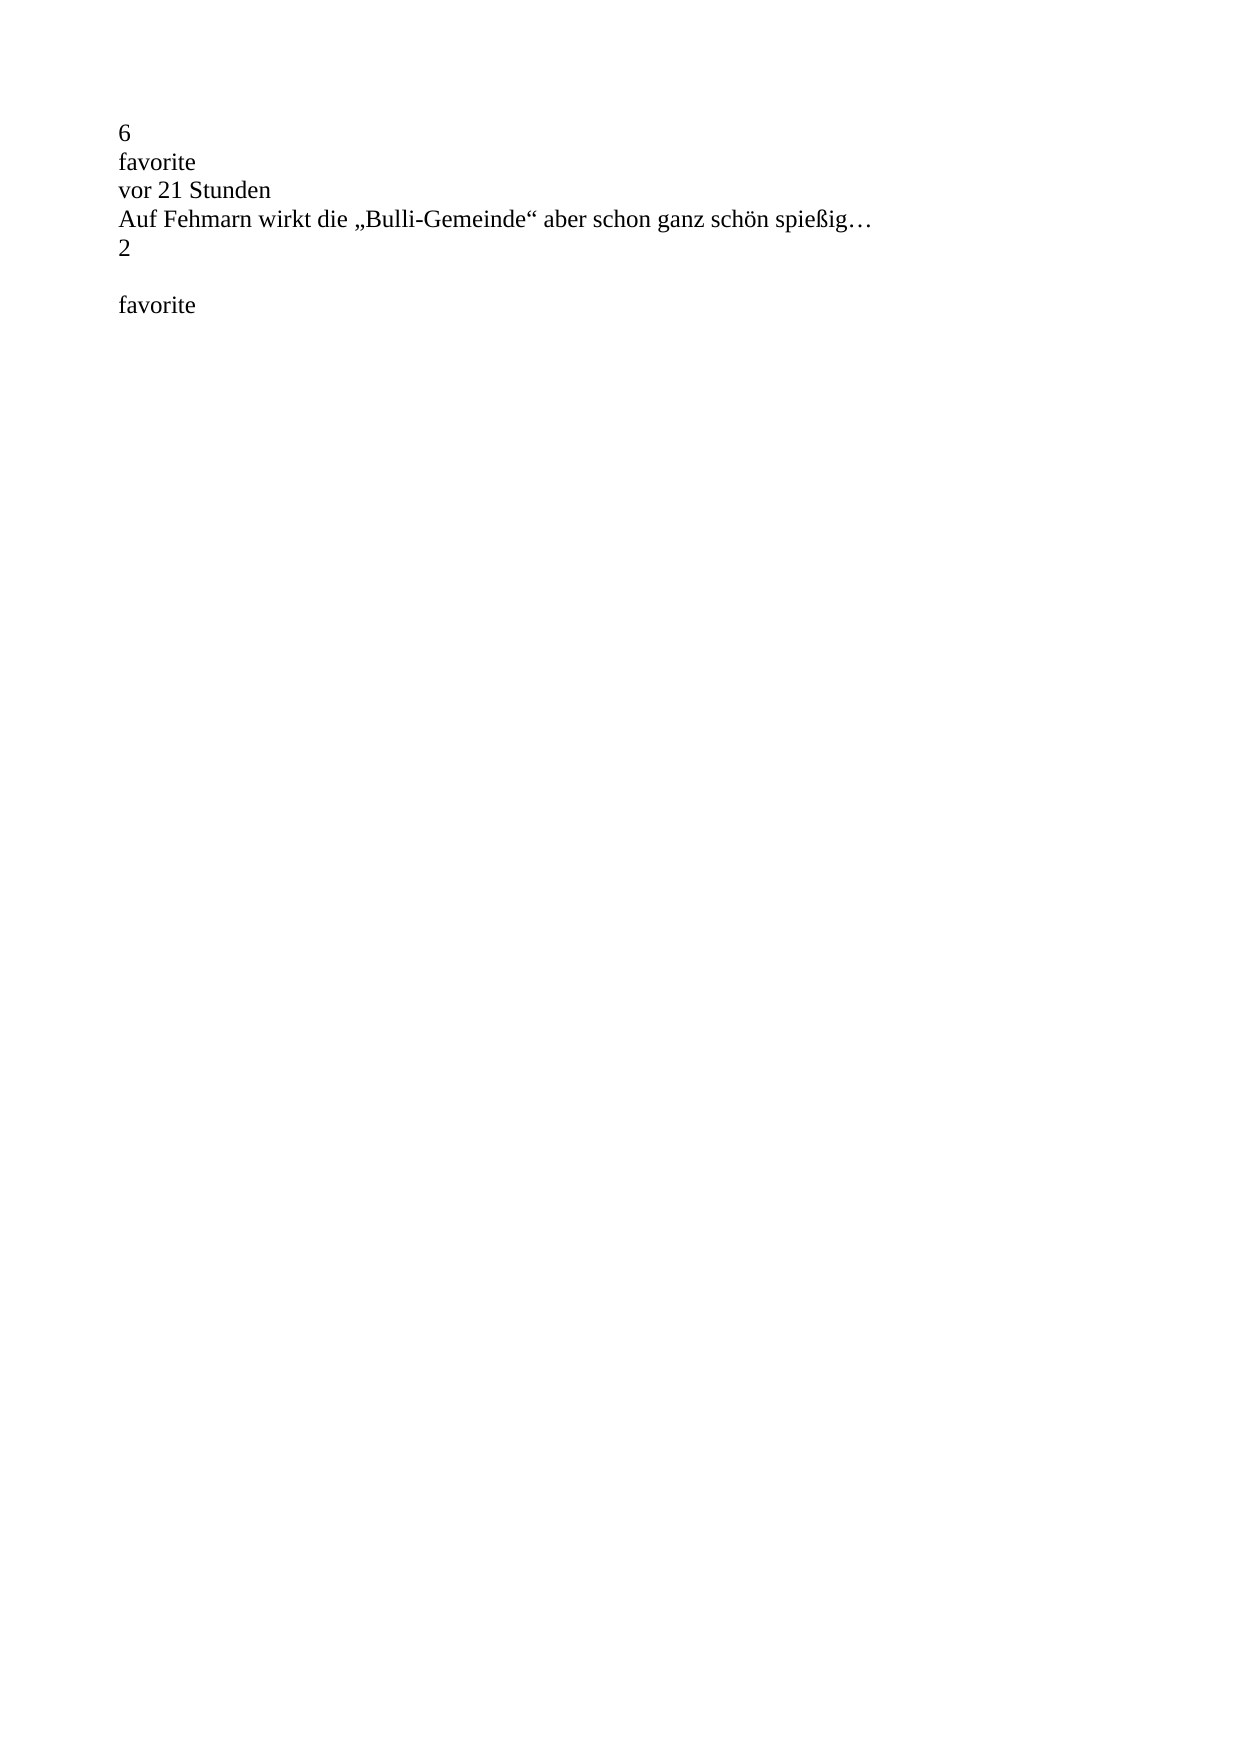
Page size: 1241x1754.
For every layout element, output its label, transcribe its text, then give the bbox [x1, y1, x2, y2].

text favorite [118, 291, 1122, 319]
text 2 [118, 233, 1122, 262]
text Auf Fehmarn wirkt die „Bulli-Gemeinde“ aber schon ganz schön spießig… [118, 204, 1122, 233]
text favorite [118, 147, 1122, 176]
text vor 21 Stunden [118, 176, 1122, 204]
text 6 [118, 118, 1122, 147]
